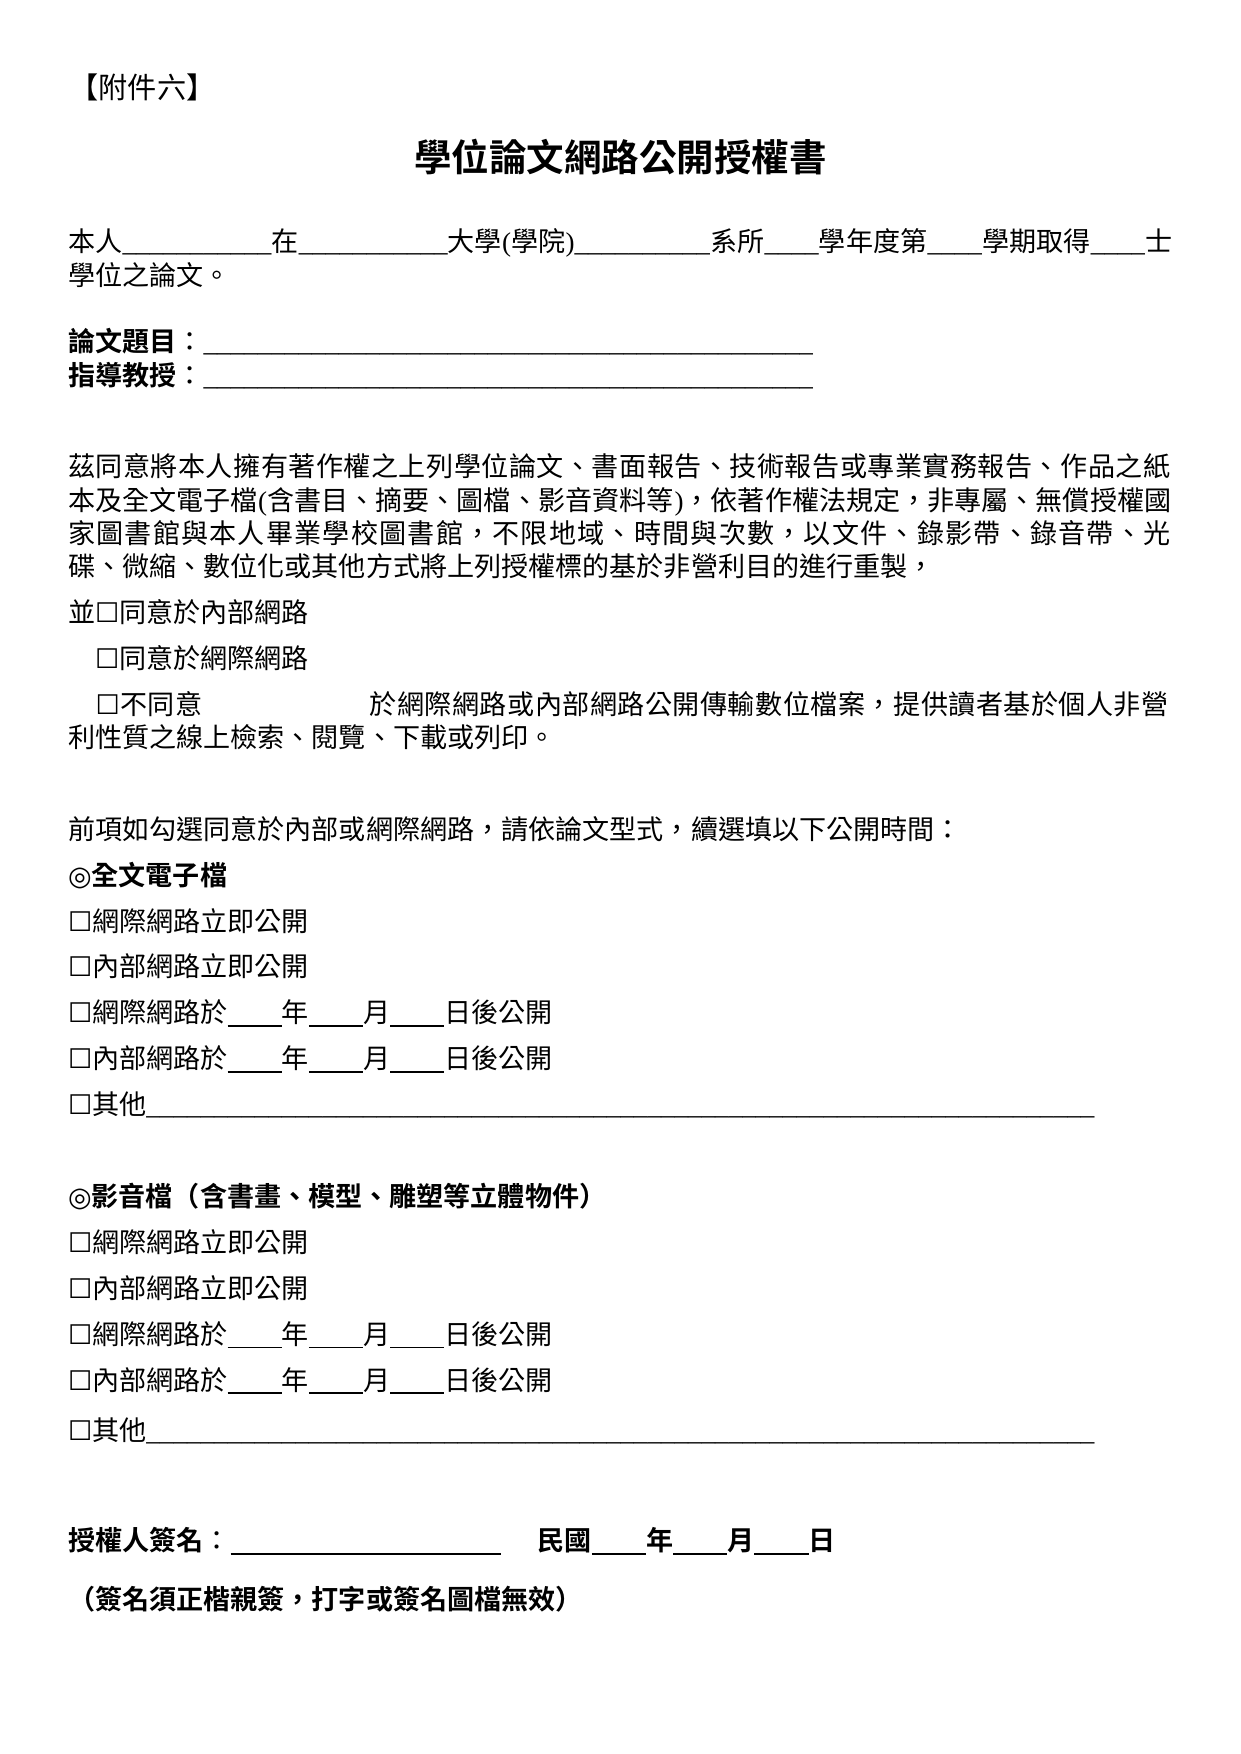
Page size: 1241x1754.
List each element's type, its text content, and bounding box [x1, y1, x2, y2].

table_header 學位論文網路公開授權書 本人___________在___________大學(學院)__________系所____學年度第____學期取得____士學位之論文。 論文題目：_____________________________________________ 指導教授：_____________________________________________ 茲同意將本人擁有著作權之上列學位論文、書面報告、技術報告或專業實務報告、作品之紙本及全文電子檔(含書目、摘要、圖檔、影音資料等)，依著作權法規定，非專屬、無償授權國家圖書館與本人畢業學校圖書館，不限地域、時間與次數，以文件、錄影帶、錄音帶、光碟、微縮、數位化或其他方式將上列授權標的基於非營利目的進行重製， 並☐同意於內部網路 ☐同意於網際網路 ☐不同意 於網際網路或內部網路公開傳輸數位檔案，提供讀者基於個人非營利性質之線上檢索、閱覽、下載或列印。 前項如勾選同意於內部或網際網路，請依論文型式，續選填以下公開時間： ◎全文電子檔 ☐網際網路立即公開 ☐內部網路立即公開 ☐網際網路於 年 月 日後公開 ☐內部網路於 年 月 日後公開 ☐其他______________________________________________________________________ ◎影音檔（含書畫、模型、雕塑等立體物件） ☐網際網路立即公開 ☐內部網路立即公開 ☐網際網路於 年 月 日後公開 ☐內部網路於 年 月 日後公開 ☐其他______________________________________________________________________ 授權人簽名： 民國 年 月 日 （簽名須正楷親簽，打字或簽名圖檔無效） [65, 128, 1175, 1661]
text 【附件六】 [69, 65, 257, 107]
